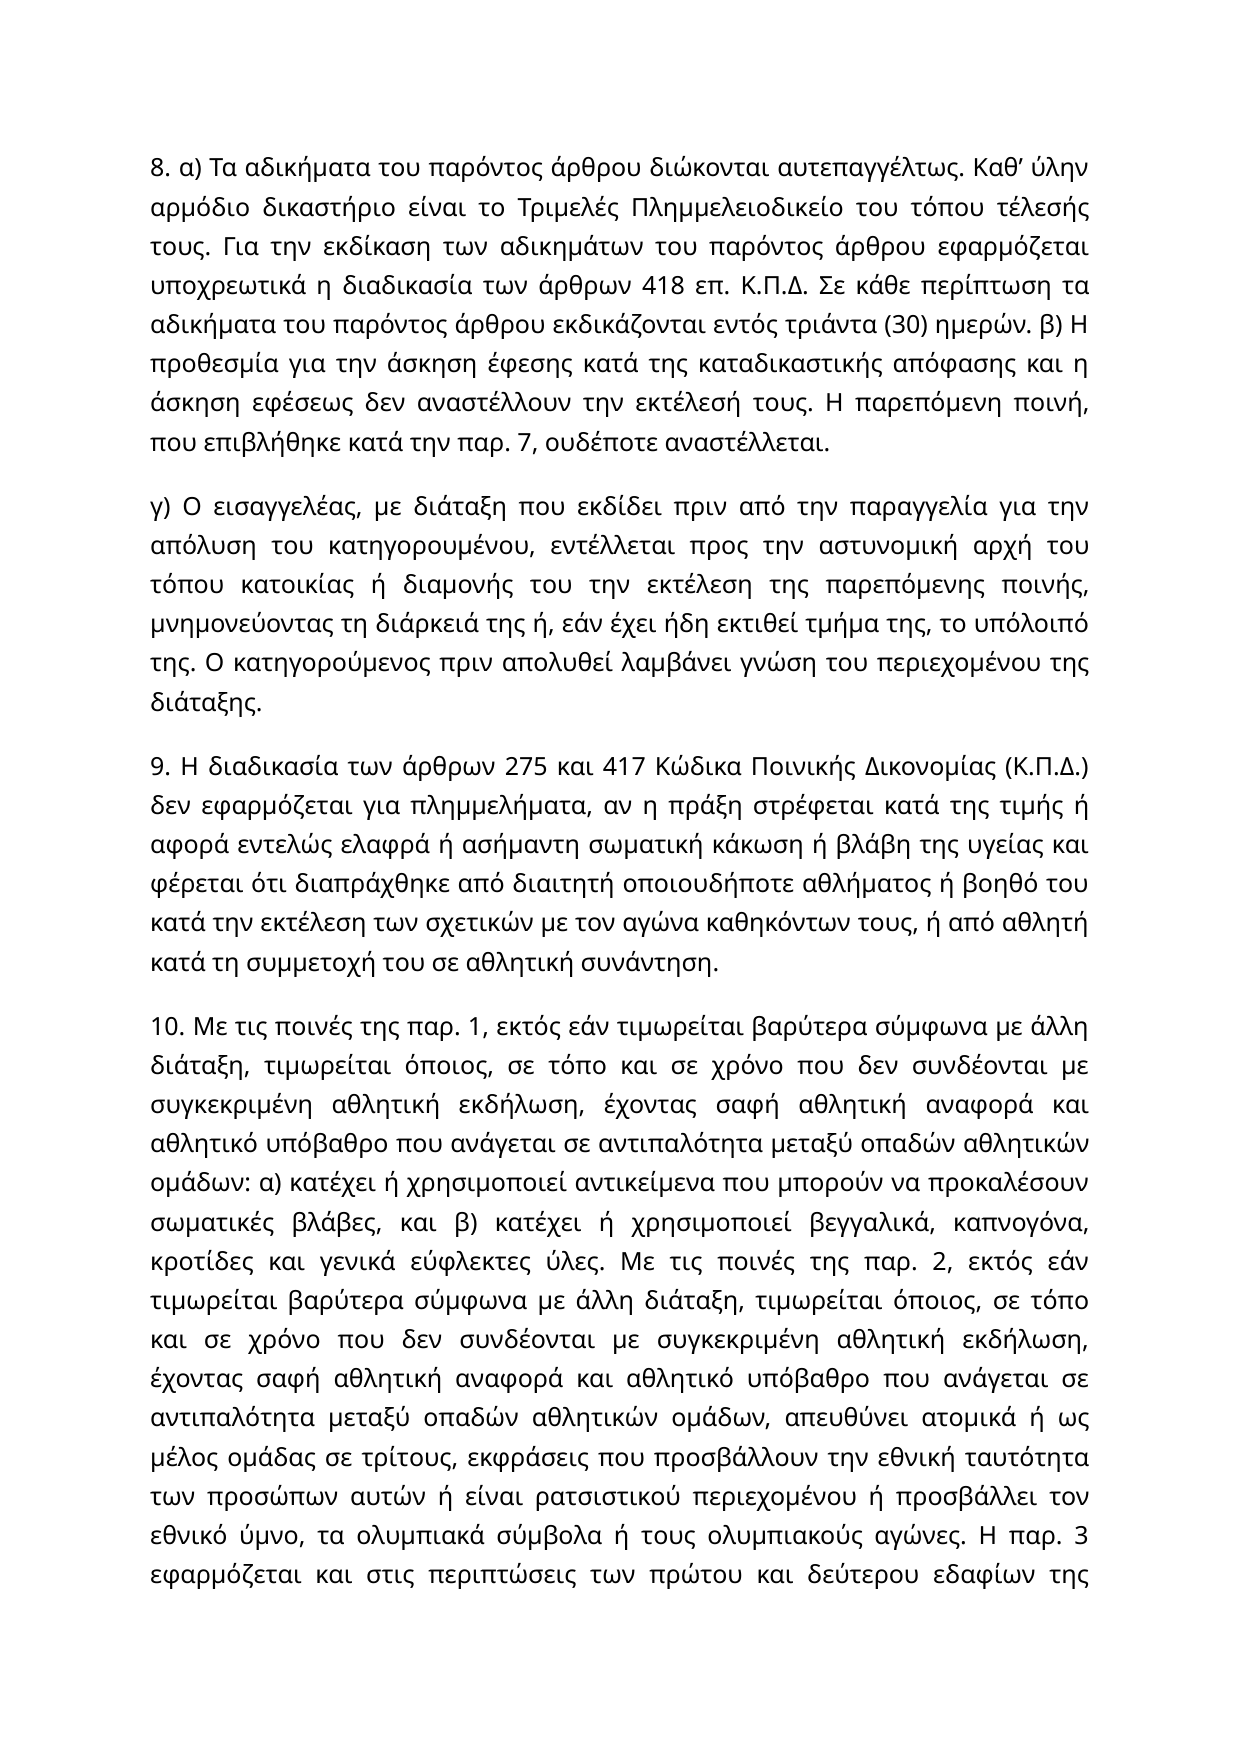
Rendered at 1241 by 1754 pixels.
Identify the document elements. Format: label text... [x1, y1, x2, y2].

text 9. Η διαδικασία των άρθρων 275 και 417 Κώδικα Ποινικής Δικονομίας (Κ.Π.Δ.) δεν εφαρμόζεται για πλημμελήματα, αν η πράξη στρέφεται κατά της τιμής ή αφορά εντελώς ελαφρά ή ασήμαντη σωματική κάκωση ή βλάβη της υγείας και φέρεται ότι διαπράχθηκε από διαιτητή οποιουδήποτε αθλήματος ή βοηθό του κατά την εκτέλεση των σχετικών με τον αγώνα καθηκόντων τους, ή από αθλητή κατά τη συμμετοχή του σε αθλητική συνάντηση. [150, 748, 1090, 978]
text 10. Με τις ποινές της παρ. 1, εκτός εάν τιμωρείται βαρύτερα σύμφωνα με άλλη διάταξη, τιμωρείται όποιος, σε τόπο και σε χρόνο που δεν συνδέονται με συγκεκριμένη αθλητική εκδήλωση, έχοντας σαφή αθλητική αναφορά και αθλητικό υπόβαθρο που ανάγεται σε αντιπαλότητα μεταξύ οπαδών αθλητικών ομάδων: α) κατέχει ή χρησιμοποιεί αντικείμενα που μπορούν να προκαλέσουν σωματικές βλάβες, και β) κατέχει ή χρησιμοποιεί βεγγαλικά, καπνογόνα, κροτίδες και γενικά εύφλεκτες ύλες. Με τις ποινές της παρ. 2, εκτός εάν τιμωρείται βαρύτερα σύμφωνα με άλλη διάταξη, τιμωρείται όποιος, σε τόπο και σε χρόνο που δεν συνδέονται με συγκεκριμένη αθλητική εκδήλωση, έχοντας σαφή αθλητική αναφορά και αθλητικό υπόβαθρο που ανάγεται σε αντιπαλότητα μεταξύ οπαδών αθλητικών ομάδων, απευθύνει ατομικά ή ως μέλος ομάδας σε τρίτους, εκφράσεις που προσβάλλουν την εθνική ταυτότητα των προσώπων αυτών ή είναι ρατσιστικού περιεχομένου ή προσβάλλει τον εθνικό ύμνο, τα ολυμπιακά σύμβολα ή τους ολυμπιακούς αγώνες. Η παρ. 3 εφαρμόζεται και στις περιπτώσεις των πρώτου και δεύτερου εδαφίων της [150, 1008, 1090, 1591]
text γ) Ο εισαγγελέας, με διάταξη που εκδίδει πριν από την παραγγελία για την απόλυση του κατηγορουμένου, εντέλλεται προς την αστυνομική αρχή του τόπου κατοικίας ή διαμονής του την εκτέλεση της παρεπόμενης ποινής, μνημονεύοντας τη διάρκειά της ή, εάν έχει ήδη εκτιθεί τμήμα της, το υπόλοιπό της. Ο κατηγορούμενος πριν απολυθεί λαμβάνει γνώση του περιεχομένου της διάταξης. [150, 488, 1090, 718]
text 8. α) Τα αδικήματα του παρόντος άρθρου διώκονται αυτεπαγγέλτως. Καθ’ ύλην αρμόδιο δικαστήριο είναι το Τριμελές Πλημμελειοδικείο του τόπου τέλεσής τους. Για την εκδίκαση των αδικημάτων του παρόντος άρθρου εφαρμόζεται υποχρεωτικά η διαδικασία των άρθρων 418 επ. Κ.Π.Δ. Σε κάθε περίπτωση τα αδικήματα του παρόντος άρθρου εκδικάζονται εντός τριάντα (30) ημερών. β) Η προθεσμία για την άσκηση έφεσης κατά της καταδικαστικής απόφασης και η άσκηση εφέσεως δεν αναστέλλουν την εκτέλεσή τους. Η παρεπόμενη ποινή, που επιβλήθηκε κατά την παρ. 7, ουδέποτε αναστέλλεται. [150, 150, 1090, 458]
